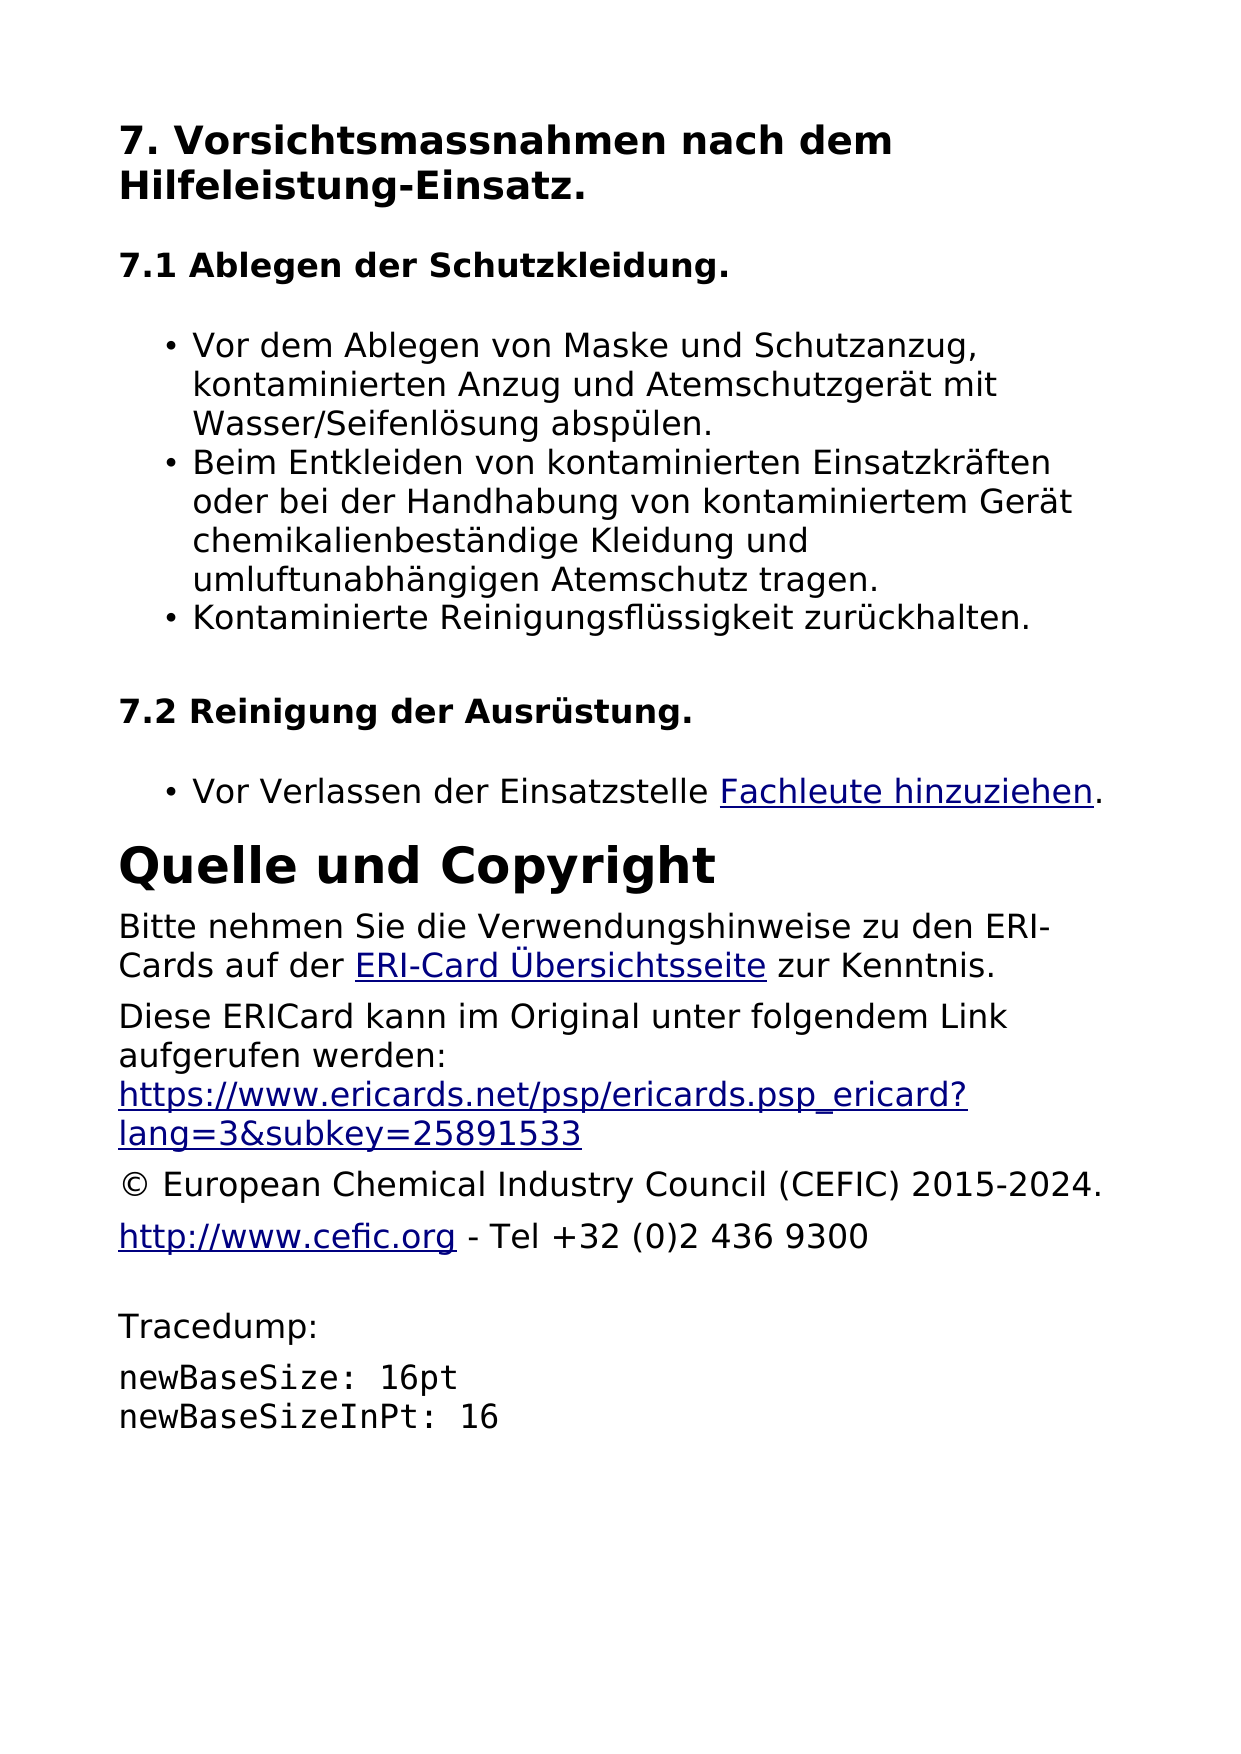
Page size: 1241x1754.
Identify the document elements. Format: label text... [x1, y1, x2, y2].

list Vor Verlassen der Einsatzstelle Fachleute hinzuziehen. [177, 773, 1122, 812]
text Bitte nehmen Sie die Verwendungshinweise zu den ERI-Cards auf der ERI-Card Übersichtsseite zur Kenntnis. [118, 908, 1122, 985]
text newBaseSize: 16pt newBaseSizeInPt: 16 [118, 1359, 1122, 1436]
subtitle 7. Vorsichtsmassnahmen nach dem Hilfeleistung-Einsatz. [118, 118, 1122, 208]
subtitle 7.2 Reinigung der Ausrüstung. [118, 692, 1122, 731]
list Beim Entkleiden von kontaminierten Einsatzkräften oder bei der Handhabung von kontaminiertem Gerät chemikalienbeständige Kleidung und umluftunabhängigen Atemschutz tragen. [177, 443, 1122, 599]
text © European Chemical Industry Council (CEFIC) 2015-2024. [118, 1166, 1122, 1204]
list Kontaminierte Reinigungsflüssigkeit zurückhalten. [177, 599, 1122, 638]
subtitle Quelle und Copyright [118, 837, 1122, 895]
text http://www.cefic.org - Tel +32 (0)2 436 9300 [118, 1217, 1122, 1256]
subtitle 7.1 Ablegen der Schutzkleidung. [118, 246, 1122, 285]
text Diese ERICard kann im Original unter folgendem Link aufgerufen werden: https://www.ericards.net/psp/ericards.psp_ericard?lang=3&subkey=25891533 [118, 998, 1122, 1153]
list Vor dem Ablegen von Maske und Schutzanzug, kontaminierten Anzug und Atemschutzgerät mit Wasser/Seifenlösung abspülen. [177, 327, 1122, 443]
text Tracedump: [118, 1268, 1122, 1346]
